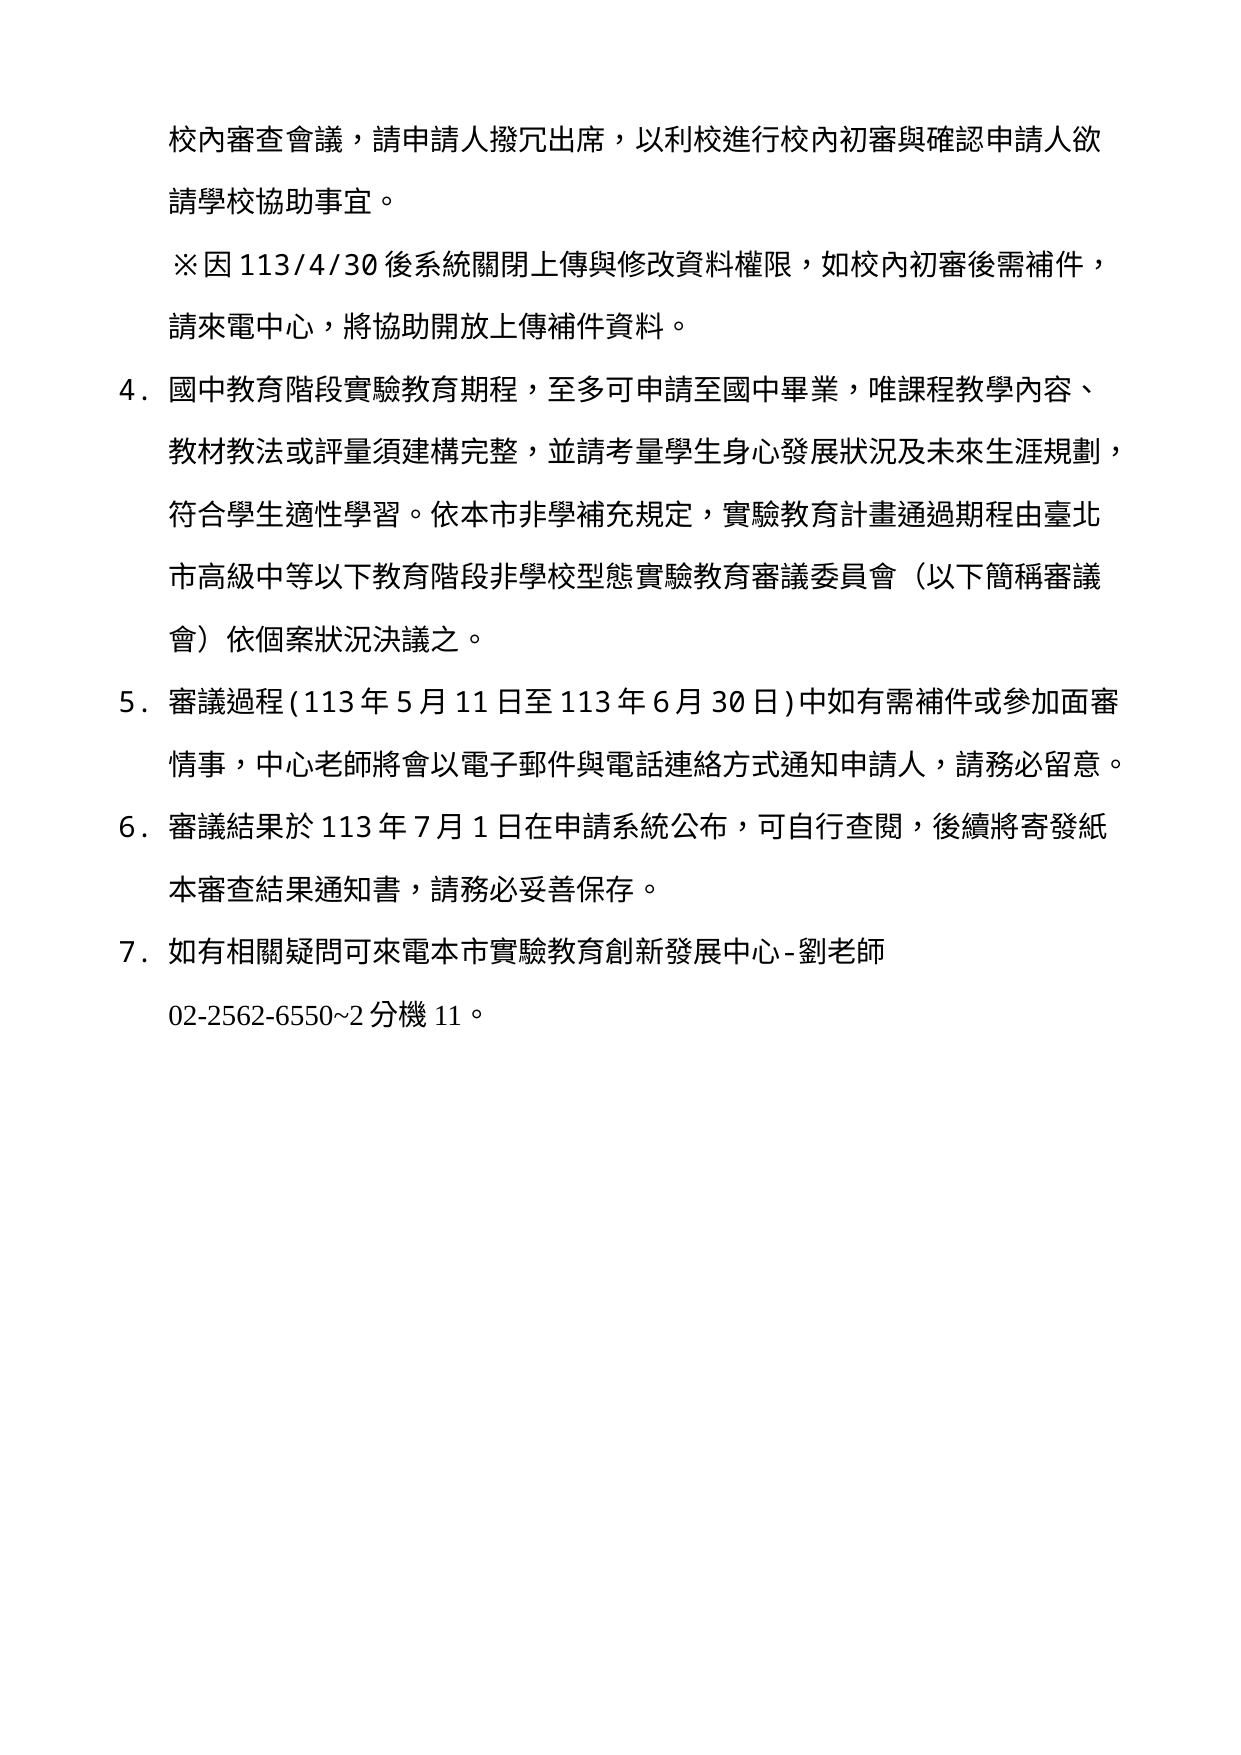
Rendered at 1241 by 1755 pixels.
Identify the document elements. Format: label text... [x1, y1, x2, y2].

list 校內審查會議，請申請人撥冗出席，以利校進行校內初審與確認申請人欲請學校協助事宜。 [118, 96, 1122, 221]
list 國中教育階段實驗教育期程，至多可申請至國中畢業，唯課程教學內容、教材教法或評量須建構完整，並請考量學生身心發展狀況及未來生涯規劃，符合學生適性學習。依本市非學補充規定，實驗教育計畫通過期程由臺北市高級中等以下教育階段非學校型態實驗教育審議委員會（以下簡稱審議會）依個案狀況決議之。 [118, 346, 1122, 658]
list 審議結果於113年7月1日在申請系統公布，可自行查閱，後續將寄發紙本審查結果通知書，請務必妥善保存。 [118, 783, 1122, 908]
list 審議過程(113年5月11日至113年6月30日)中如有需補件或參加面審情事，中心老師將會以電子郵件與電話連絡方式通知申請人，請務必留意。 [118, 658, 1122, 783]
text 02-2562-6550~2分機11。 [168, 971, 1122, 1033]
text ※因113/4/30後系統關閉上傳與修改資料權限，如校內初審後需補件，請來電中心，將協助開放上傳補件資料。 [168, 221, 1122, 346]
list 如有相關疑問可來電本市實驗教育創新發展中心-劉老師 [118, 908, 1122, 971]
